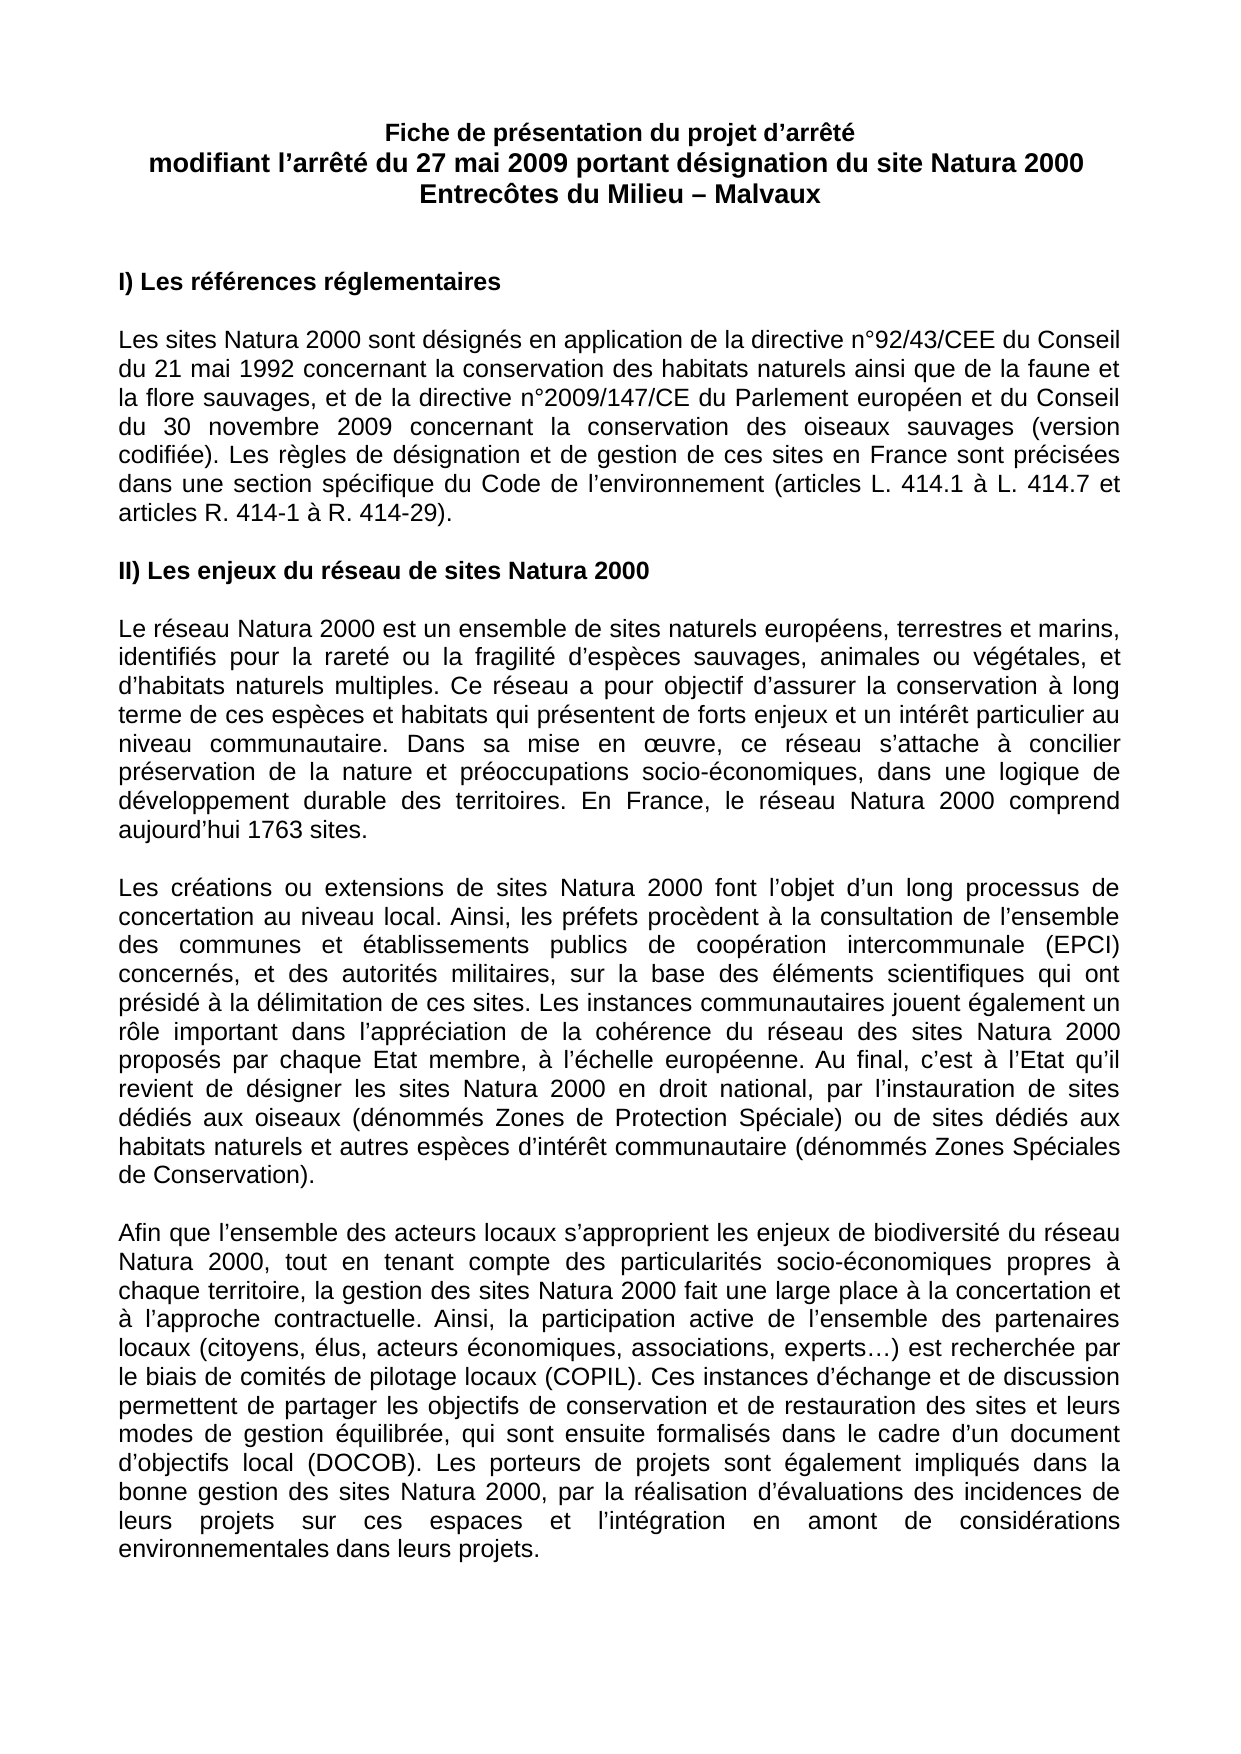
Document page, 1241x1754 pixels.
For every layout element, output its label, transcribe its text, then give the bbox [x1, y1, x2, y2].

text modifiant l’arrêté du 27 mai 2009 portant désignation du site Natura 2000 [118, 147, 1122, 178]
text Les sites Natura 2000 sont désignés en application de la directive n°92/43/CEE du Conseil du 21 mai 1992 concernant la conservation des habitats naturels ainsi que de la faune et la flore sauvages, et de la directive n°2009/147/CE du Parlement européen et du Conseil du 30 novembre 2009 concernant la conservation des oiseaux sauvages (version codifiée). Les règles de désignation et de gestion de ces sites en France sont précisées dans une section spécifique du Code de l’environnement (articles L. 414.1 à L. 414.7 et articles R. 414-1 à R. 414-29). [118, 325, 1122, 526]
text Fiche de présentation du projet d’arrêté [118, 118, 1122, 147]
text Afin que l’ensemble des acteurs locaux s’approprient les enjeux de biodiversité du réseau Natura 2000, tout en tenant compte des particularités socio-économiques propres à chaque territoire, la gestion des sites Natura 2000 fait une large place à la concertation et à l’approche contractuelle. Ainsi, la participation active de l’ensemble des partenaires locaux (citoyens, élus, acteurs économiques, associations, experts…) est recherchée par le biais de comités de pilotage locaux (COPIL). Ces instances d’échange et de discussion permettent de partager les objectifs de conservation et de restauration des sites et leurs modes de gestion équilibrée, qui sont ensuite formalisés dans le cadre d’un document d’objectifs local (DOCOB). Les porteurs de projets sont également impliqués dans la bonne gestion des sites Natura 2000, par la réalisation d’évaluations des incidences de leurs projets sur ces espaces et l’intégration en amont de considérations environnementales dans leurs projets. [118, 1218, 1122, 1563]
text Les créations ou extensions de sites Natura 2000 font l’objet d’un long processus de concertation au niveau local. Ainsi, les préfets procèdent à la consultation de l’ensemble des communes et établissements publics de coopération intercommunale (EPCI) concernés, et des autorités militaires, sur la base des éléments scientifiques qui ont présidé à la délimitation de ces sites. Les instances communautaires jouent également un rôle important dans l’appréciation de la cohérence du réseau des sites Natura 2000 proposés par chaque Etat membre, à l’échelle européenne. Au final, c’est à l’Etat qu’il revient de désigner les sites Natura 2000 en droit national, par l’instauration de sites dédiés aux oiseaux (dénommés Zones de Protection Spéciale) ou de sites dédiés aux habitats naturels et autres espèces d’intérêt communautaire (dénommés Zones Spéciales de Conservation). [118, 873, 1122, 1189]
text I) Les références réglementaires [118, 267, 1122, 296]
text Entrecôtes du Milieu – Malvaux [118, 178, 1122, 209]
text Le réseau Natura 2000 est un ensemble de sites naturels européens, terrestres et marins, identifiés pour la rareté ou la fragilité d’espèces sauvages, animales ou végétales, et d’habitats naturels multiples. Ce réseau a pour objectif d’assurer la conservation à long terme de ces espèces et habitats qui présentent de forts enjeux et un intérêt particulier au niveau communautaire. Dans sa mise en œuvre, ce réseau s’attache à concilier préservation de la nature et préoccupations socio-économiques, dans une logique de développement durable des territoires. En France, le réseau Natura 2000 comprend aujourd’hui 1763 sites. [118, 613, 1122, 843]
text II) Les enjeux du réseau de sites Natura 2000 [118, 556, 1122, 584]
